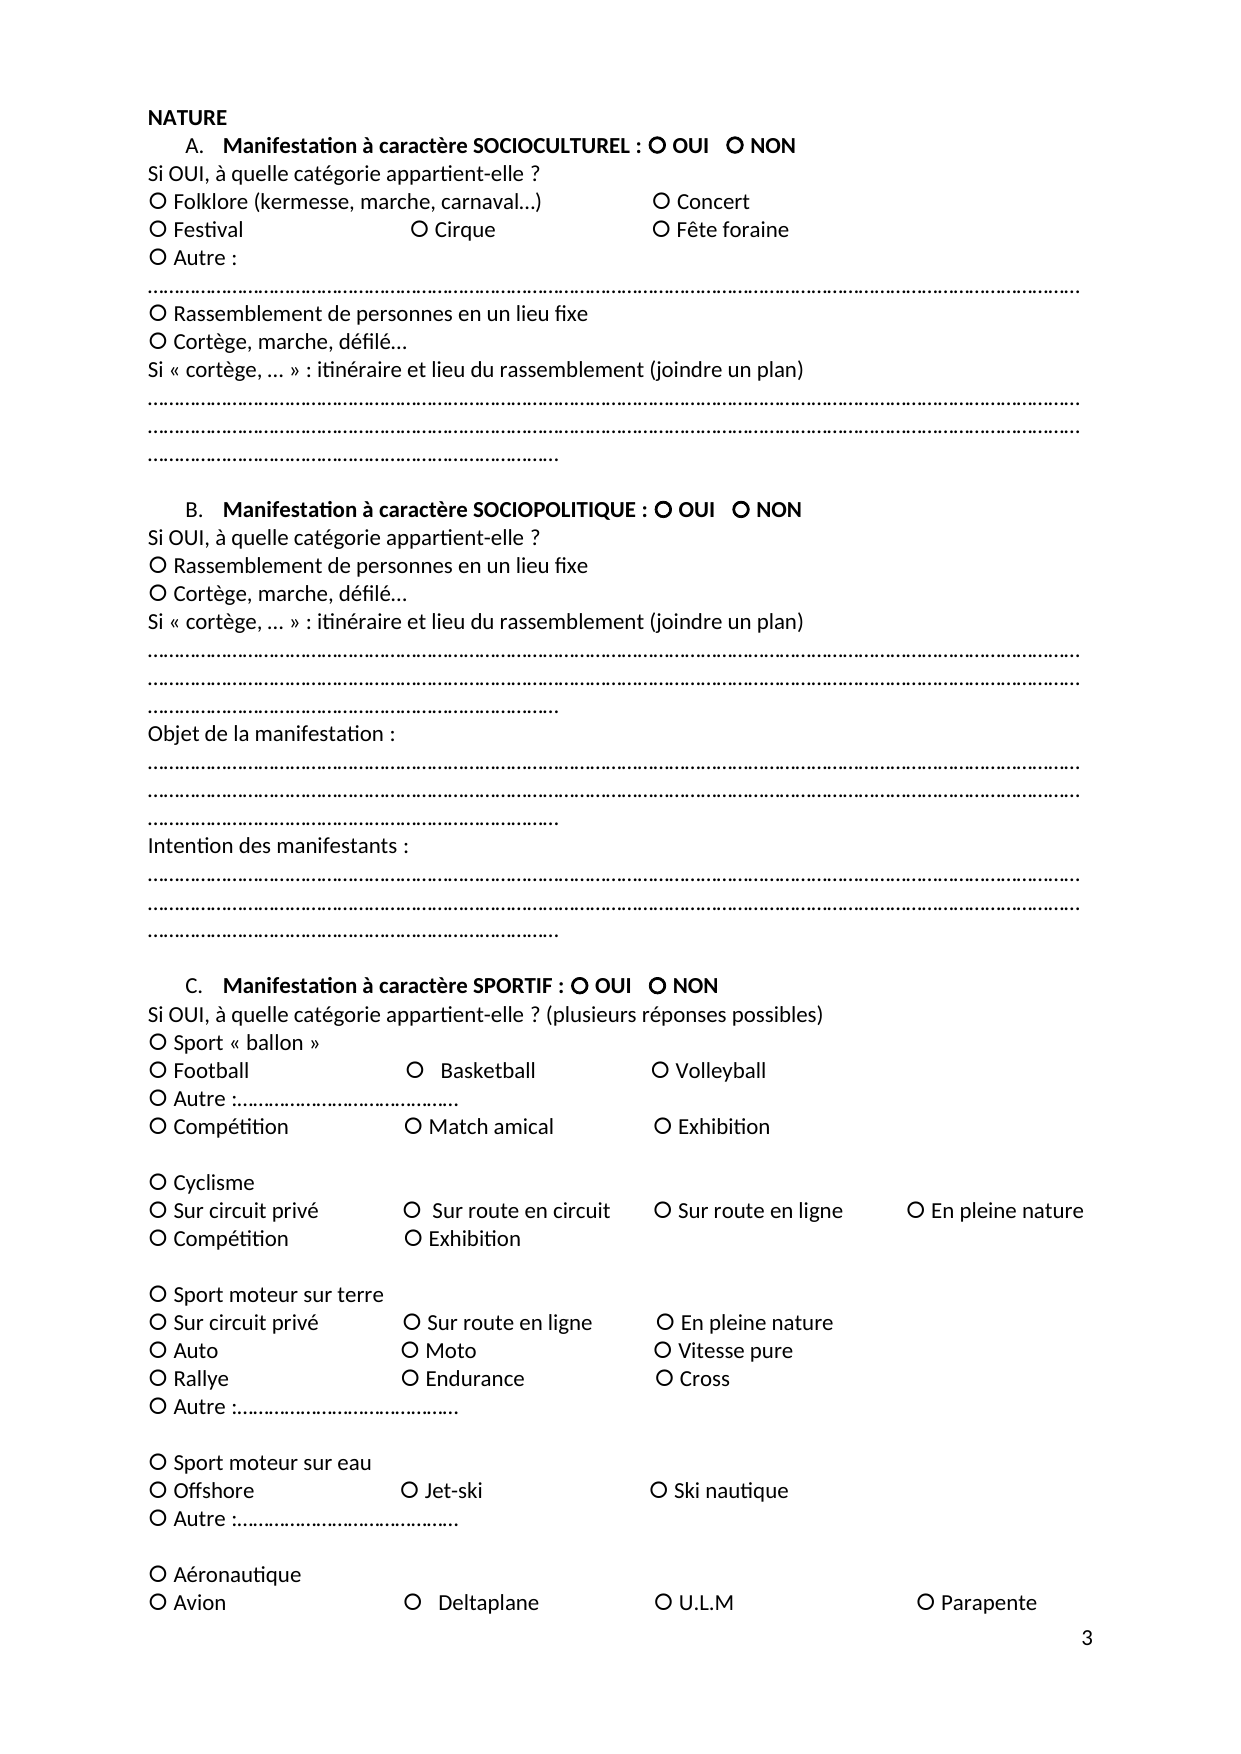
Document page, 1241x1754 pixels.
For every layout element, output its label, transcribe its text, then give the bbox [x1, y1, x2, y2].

text  Autre : …………………………………………………………………………………………………………………………………………………………… [148, 243, 1092, 299]
text Si OUI, à quelle catégorie appartient-elle ? [148, 159, 1092, 187]
text  Compétition  Match amical  Exhibition [148, 1112, 1092, 1140]
text  Football  Basketball  Volleyball  Autre :…………………………………… [148, 1056, 1092, 1112]
text  Sur circuit privé  Sur route en circuit  Sur route en ligne  En pleine nature [148, 1196, 1092, 1224]
text  Compétition  Exhibition [148, 1224, 1092, 1252]
text  Cyclisme [148, 1168, 1092, 1196]
text  Sport moteur sur terre [148, 1280, 1092, 1308]
list Manifestation à caractère SPORTIF :  OUI  NON [185, 972, 1092, 1000]
text ……………………………………………………………………………………………………………………………………………………………………………………………………………………………………………………………………………………………………………………………………………………………………………………………… [148, 747, 1092, 832]
list Manifestation à caractère SOCIOCULTUREL :  OUI  NON [185, 131, 1092, 159]
text Si « cortège, … » : itinéraire et lieu du rassemblement (joindre un plan) [148, 607, 1092, 635]
text  Cortège, marche, défilé… [148, 579, 1092, 607]
text  Rallye  Endurance  Cross [148, 1364, 1092, 1392]
text  Festival  Cirque  Fête foraine [148, 215, 1092, 243]
text  Sport moteur sur eau [148, 1448, 1092, 1476]
text  Auto  Moto  Vitesse pure [148, 1336, 1092, 1364]
text  Avion  Deltaplane  U.L.M  Parapente [148, 1588, 1092, 1616]
text ……………………………………………………………………………………………………………………………………………………………………………………………………………………………………………………………………………………………………………………………………………………………………………………………… [148, 859, 1092, 944]
text ……………………………………………………………………………………………………………………………………………………………………………………………………………………………………………………………………………………………………………………………………………………………………………………………… [148, 383, 1092, 467]
text  Autre :…………………………………… [148, 1392, 1092, 1420]
text Si OUI, à quelle catégorie appartient-elle ? (plusieurs réponses possibles) [148, 1000, 1092, 1028]
text  Aéronautique [148, 1560, 1092, 1588]
text NATURE [148, 103, 1092, 131]
text  Rassemblement de personnes en un lieu fixe [148, 299, 1092, 327]
text  Cortège, marche, défilé… [148, 327, 1092, 355]
text  Sur circuit privé  Sur route en ligne  En pleine nature [148, 1308, 1092, 1336]
text Intention des manifestants : [148, 832, 1092, 859]
list Manifestation à caractère SOCIOPOLITIQUE :  OUI  NON [185, 495, 1092, 523]
text ……………………………………………………………………………………………………………………………………………………………………………………………………………………………………………………………………………………………………………………………………………………………………………………………… [148, 635, 1092, 719]
text  Offshore  Jet-ski  Ski nautique  Autre :…………………………………… [148, 1476, 1092, 1532]
text  Rassemblement de personnes en un lieu fixe [148, 551, 1092, 579]
text  Sport « ballon » [148, 1028, 1092, 1056]
text Objet de la manifestation : [148, 719, 1092, 747]
text  Folklore (kermesse, marche, carnaval…)  Concert [148, 187, 1092, 215]
text Si « cortège, … » : itinéraire et lieu du rassemblement (joindre un plan) [148, 355, 1092, 383]
text Si OUI, à quelle catégorie appartient-elle ? [148, 523, 1092, 551]
